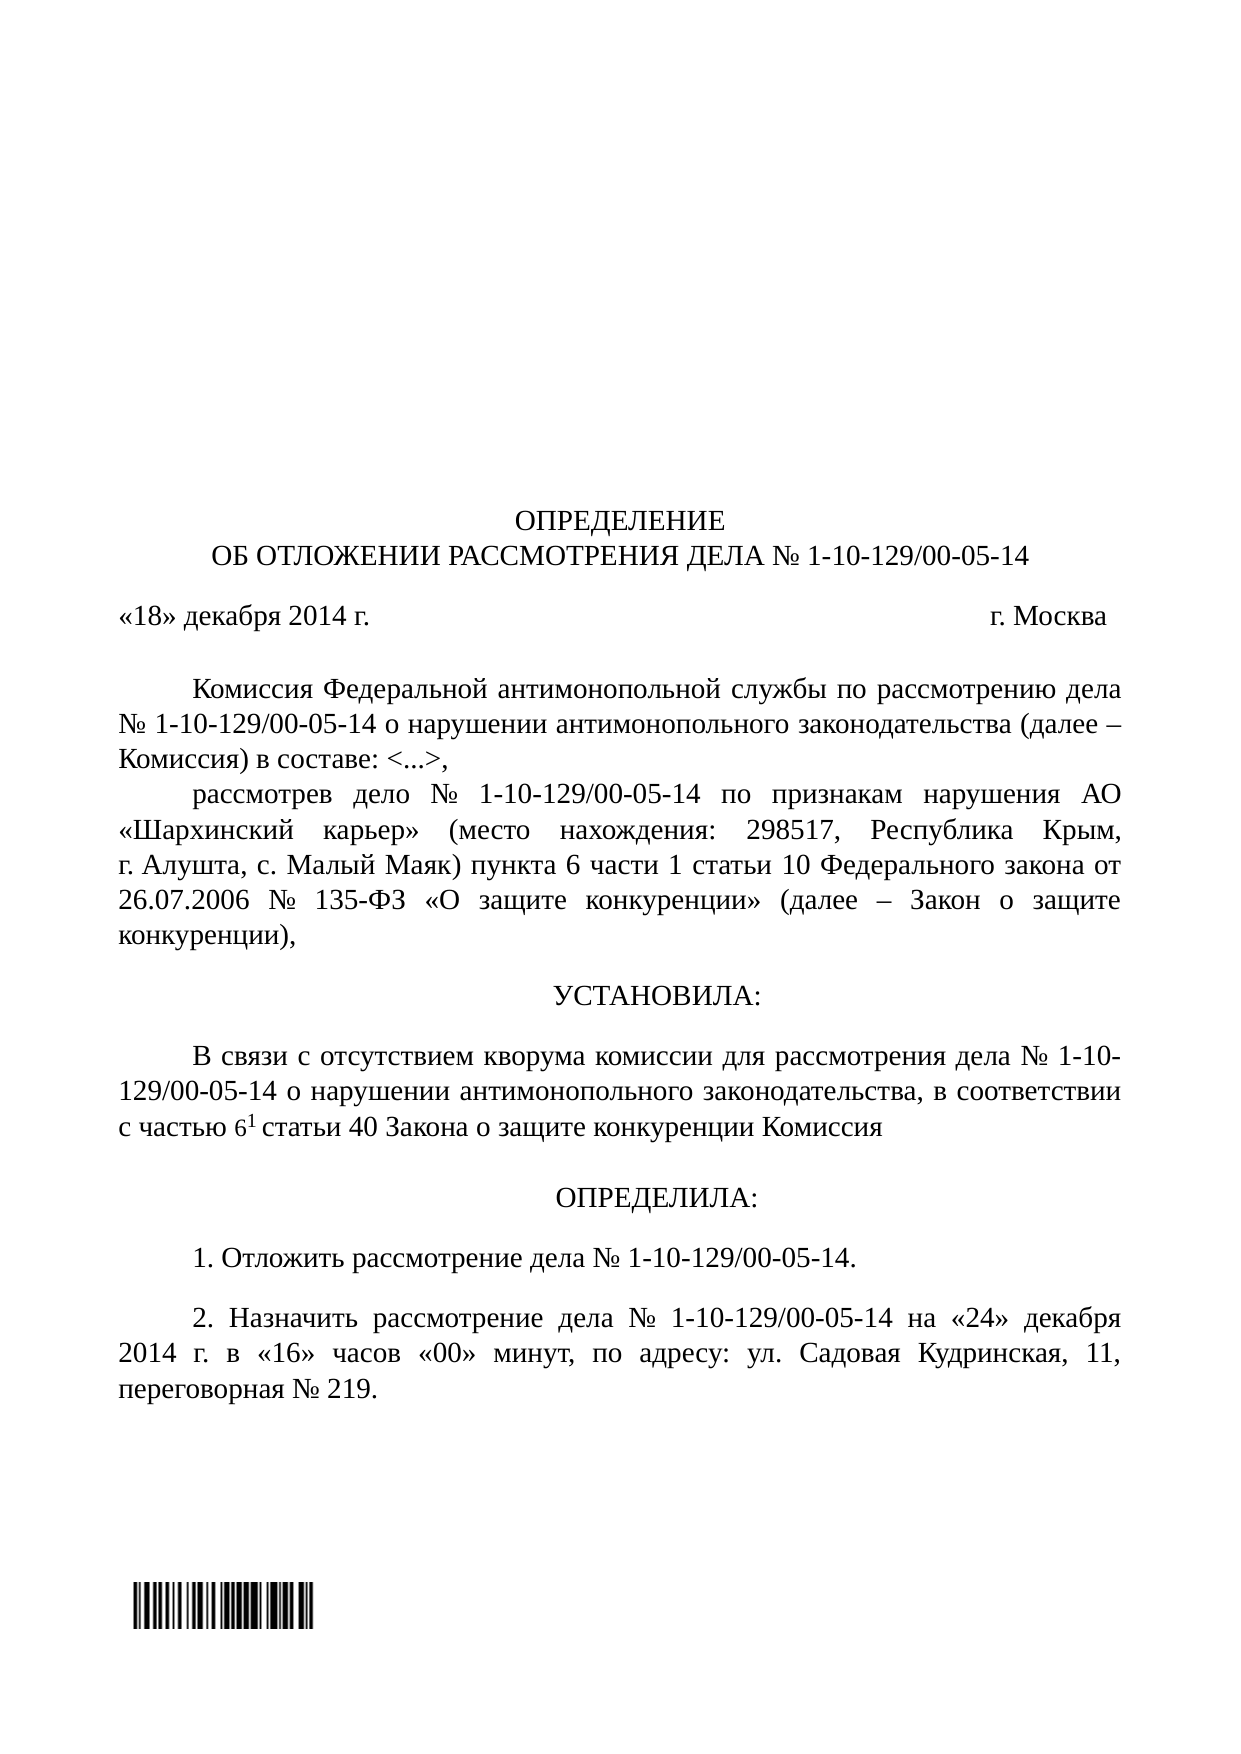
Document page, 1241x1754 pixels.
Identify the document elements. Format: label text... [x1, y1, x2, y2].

text ОПРЕДЕЛИЛА: [118, 1180, 1122, 1213]
text ОПРЕДЕЛЕНИЕ [118, 503, 1122, 536]
text 2. Назначить рассмотрение дела № 1-10-129/00-05-14 на «24» декабря 2014 г. в «16» часов «00» минут, по адресу: ул. Садовая Кудринская, 11, переговорная № 219. [118, 1300, 1122, 1404]
text УСТАНОВИЛА: [118, 978, 1122, 1011]
picture [118, 1582, 331, 1629]
text ОБ ОТЛОЖЕНИИ РАССМОТРЕНИЯ ДЕЛА № 1-10-129/00-05-14 [118, 538, 1122, 571]
text В связи с отсутствием кворума комиссии для рассмотрения дела № 1-10-129/00-05-14 о нарушении антимонопольного законодательства, в соответствии с частью 61 статьи 40 Закона о защите конкуренции Комиссия [118, 1038, 1122, 1143]
text Комиссия Федеральной антимонопольной службы по рассмотрению дела № 1-10-129/00-05-14 о нарушении антимонопольного законодательства (далее – Комиссия) в составе: <...>, [118, 671, 1122, 775]
text «18» декабря 2014 г. г. Москва [118, 598, 1122, 632]
text рассмотрев дело № 1-10-129/00-05-14 по признакам нарушения АО «Шархинский карьер» (место нахождения: 298517, Республика Крым, г. Алушта, с. Малый Маяк) пункта 6 части 1 статьи 10 Федерального закона от 26.07.2006 № 135-ФЗ «О защите конкуренции» (далее – Закон о защите конкуренции), [118, 777, 1122, 951]
text 1. Отложить рассмотрение дела № 1-10-129/00-05-14. [118, 1240, 1122, 1273]
